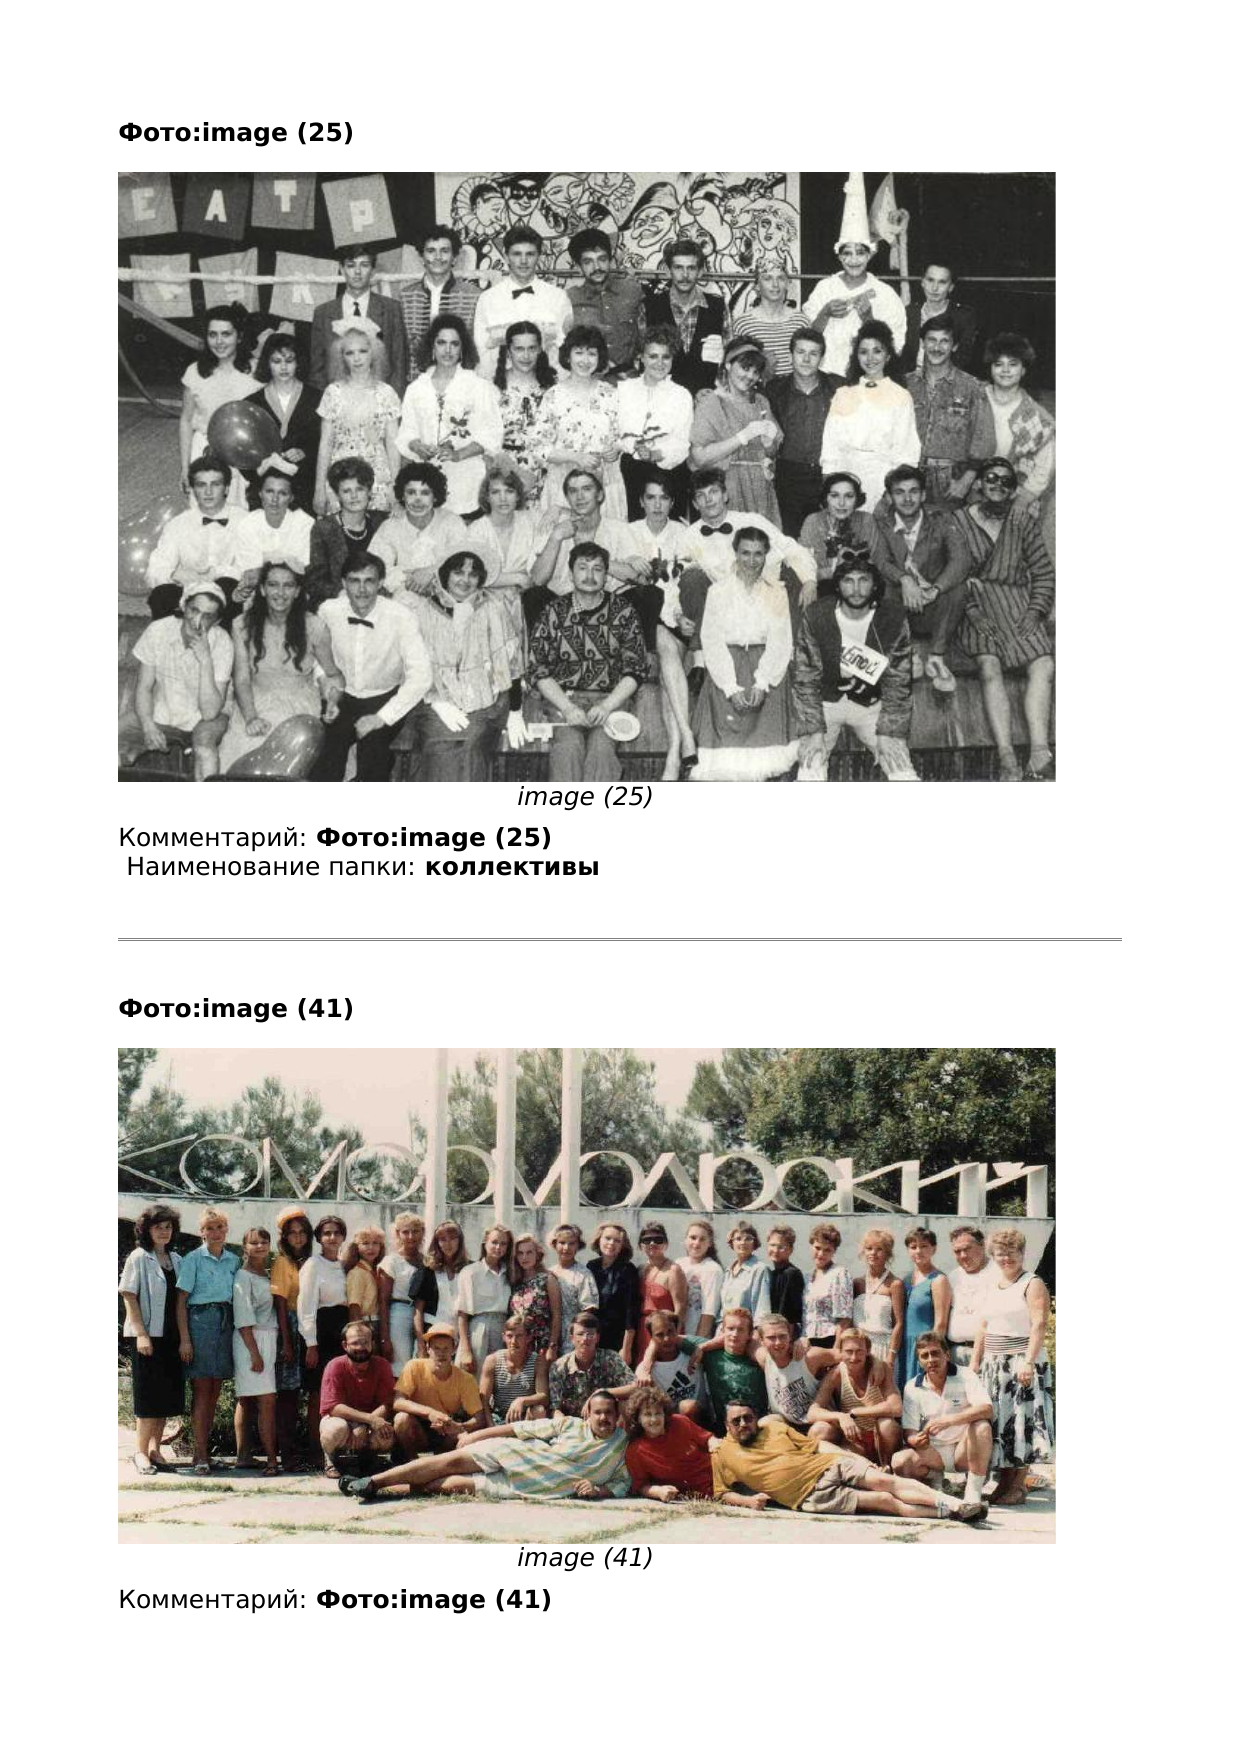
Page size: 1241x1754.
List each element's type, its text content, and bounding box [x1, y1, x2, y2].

picture [118, 172, 1056, 782]
subtitle Фото:image (41) [118, 995, 1122, 1024]
text Комментарий: Фото:image (41) [118, 1585, 1122, 1614]
subtitle Фото:image (25) [118, 118, 1122, 147]
text Комментарий: Фото:image (25) Наименование папки: коллективы [118, 823, 1122, 911]
text image (41) [118, 1544, 1056, 1573]
text image (25) [118, 782, 1056, 811]
picture [118, 1048, 1056, 1544]
